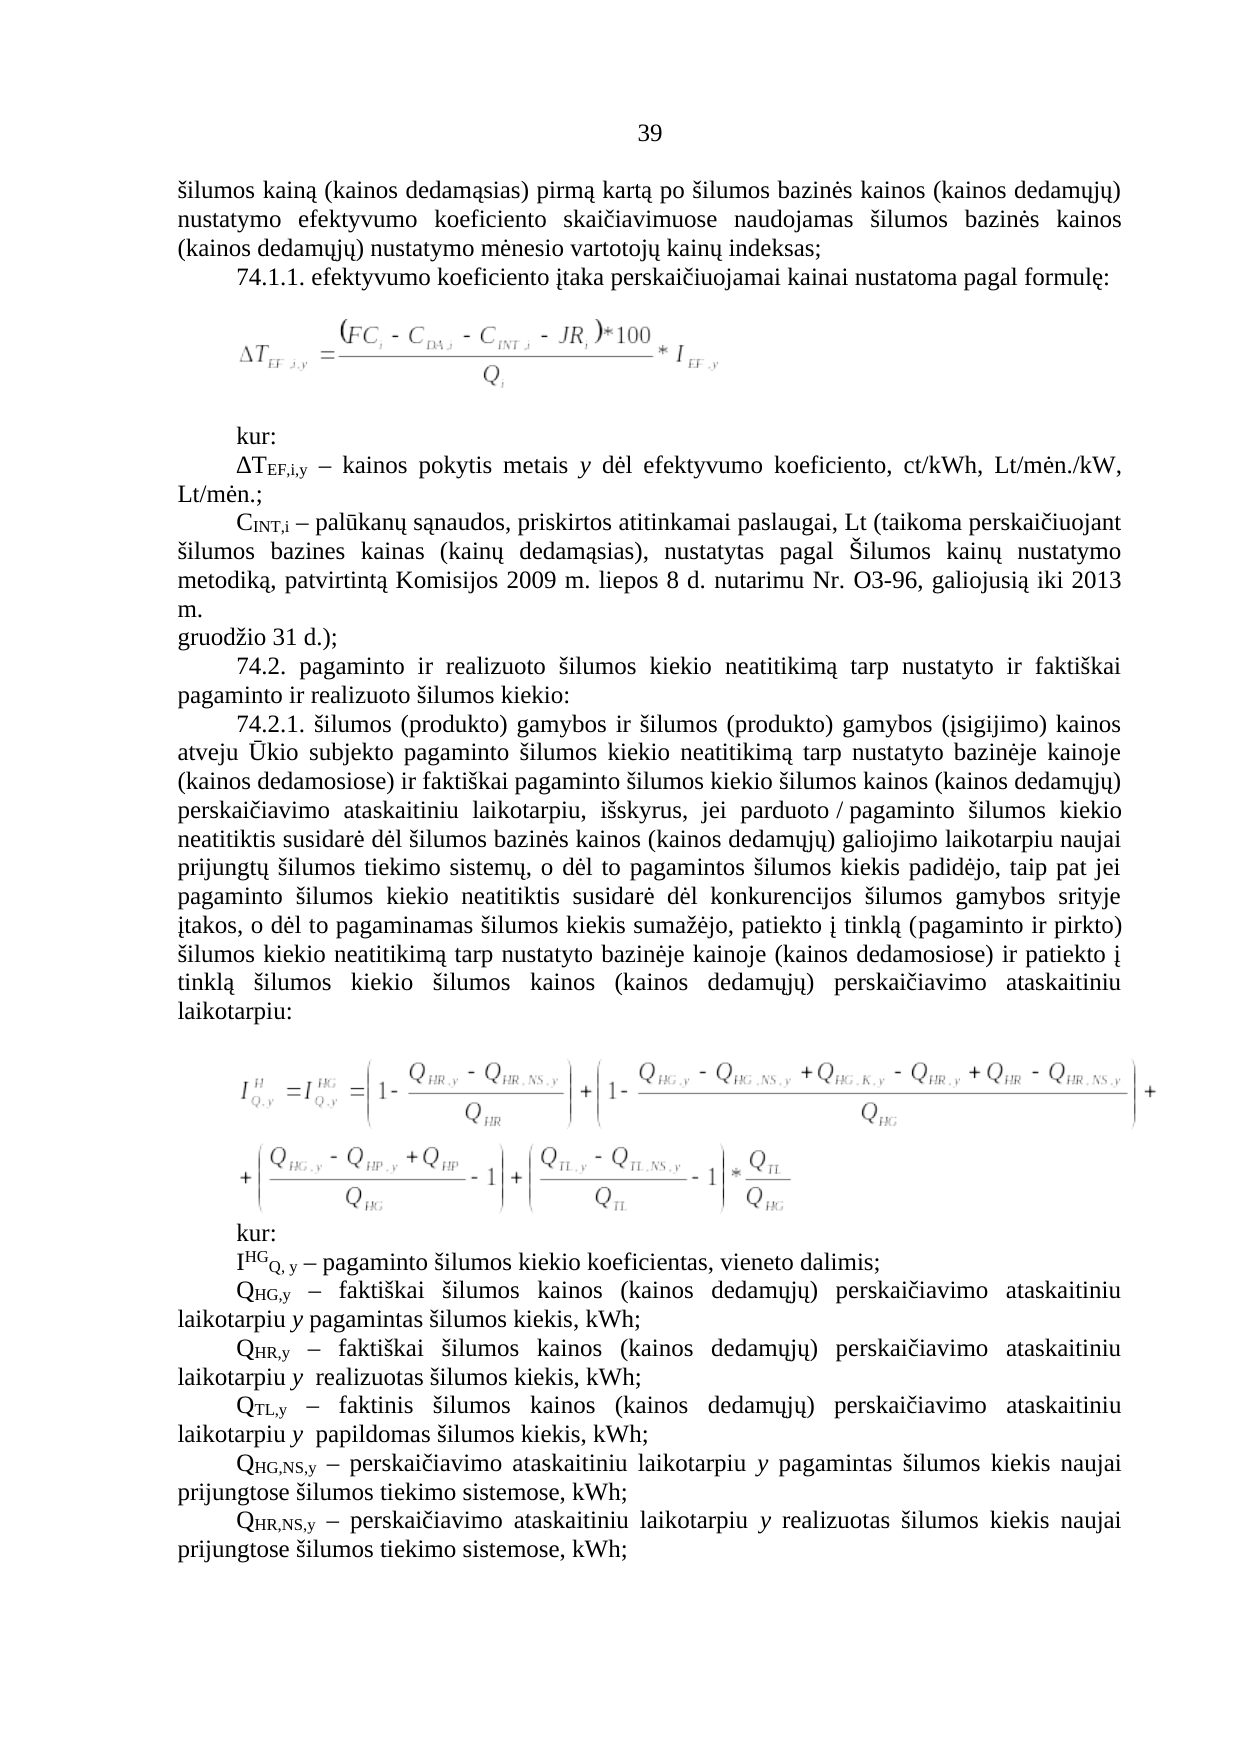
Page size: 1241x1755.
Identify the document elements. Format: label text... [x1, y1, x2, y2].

text IHGQ, y – pagaminto šilumos kiekio koeficientas, vieneto dalimis; [177, 1247, 1122, 1276]
text kur: [177, 1218, 1122, 1247]
text QTL,y – faktinis šilumos kainos (kainos dedamųjų) perskaičiavimo ataskaitiniu laikotarpiu y papildomas šilumos kiekis, kWh; [177, 1391, 1122, 1448]
text kur: [177, 421, 1122, 450]
text QHG,y – faktiškai šilumos kainos (kainos dedamųjų) perskaičiavimo ataskaitiniu laikotarpiu y pagamintas šilumos kiekis, kWh; [177, 1276, 1122, 1333]
text 74.2. pagaminto ir realizuoto šilumos kiekio neatitikimą tarp nustatyto ir faktiškai pagaminto ir realizuoto šilumos kiekio: [177, 651, 1122, 709]
text QHR,y – faktiškai šilumos kainos (kainos dedamųjų) perskaičiavimo ataskaitiniu laikotarpiu y realizuotas šilumos kiekis, kWh; [177, 1333, 1122, 1391]
text QHG,NS,y – perskaičiavimo ataskaitiniu laikotarpiu y pagamintas šilumos kiekis naujai prijungtose šilumos tiekimo sistemose, kWh; [177, 1448, 1122, 1506]
text ∆TEF,i,y – kainos pokytis metais y dėl efektyvumo koeficiento, ct/kWh, Lt/mėn./kW, Lt/mėn.; [177, 450, 1122, 507]
text 74.1.1. efektyvumo koeficiento įtaka perskaičiuojamai kainai nustatoma pagal formulę: [177, 262, 1122, 291]
text 74.2.1. šilumos (produkto) gamybos ir šilumos (produkto) gamybos (įsigijimo) kainos atveju Ūkio subjekto pagaminto šilumos kiekio neatitikimą tarp nustatyto bazinėje kainoje (kainos dedamosiose) ir faktiškai pagaminto šilumos kiekio šilumos kainos (kainos dedamųjų) perskaičiavimo ataskaitiniu laikotarpiu, išskyrus, jei parduoto / pagaminto šilumos kiekio neatitiktis susidarė dėl šilumos bazinės kainos (kainos dedamųjų) galiojimo laikotarpiu naujai prijungtų šilumos tiekimo sistemų, o dėl to pagamintos šilumos kiekis padidėjo, taip pat jei pagaminto šilumos kiekio neatitiktis susidarė dėl konkurencijos šilumos gamybos srityje įtakos, o dėl to pagaminamas šilumos kiekis sumažėjo, patiekto į tinklą (pagaminto ir pirkto) šilumos kiekio neatitikimą tarp nustatyto bazinėje kainoje (kainos dedamosiose) ir patiekto į tinklą šilumos kiekio šilumos kainos (kainos dedamųjų) perskaičiavimo ataskaitiniu laikotarpiu: [177, 709, 1122, 1025]
text CINT,i – palūkanų sąnaudos, priskirtos atitinkamai paslaugai, Lt (taikoma perskaičiuojant šilumos bazines kainas (kainų dedamąsias), nustatytas pagal Šilumos kainų nustatymo metodiką, patvirtintą Komisijos 2009 m. liepos 8 d. nutarimu Nr. O3-96, galiojusią iki 2013 m. gruodžio 31 d.); [177, 507, 1122, 651]
text QHR,NS,y – perskaičiavimo ataskaitiniu laikotarpiu y realizuotas šilumos kiekis naujai prijungtose šilumos tiekimo sistemose, kWh; [177, 1506, 1122, 1563]
text šilumos kainą (kainos dedamąsias) pirmą kartą po šilumos bazinės kainos (kainos dedamųjų) nustatymo efektyvumo koeficiento skaičiavimuose naudojamas šilumos bazinės kainos (kainos dedamųjų) nustatymo mėnesio vartotojų kainų indeksas; [177, 176, 1122, 262]
